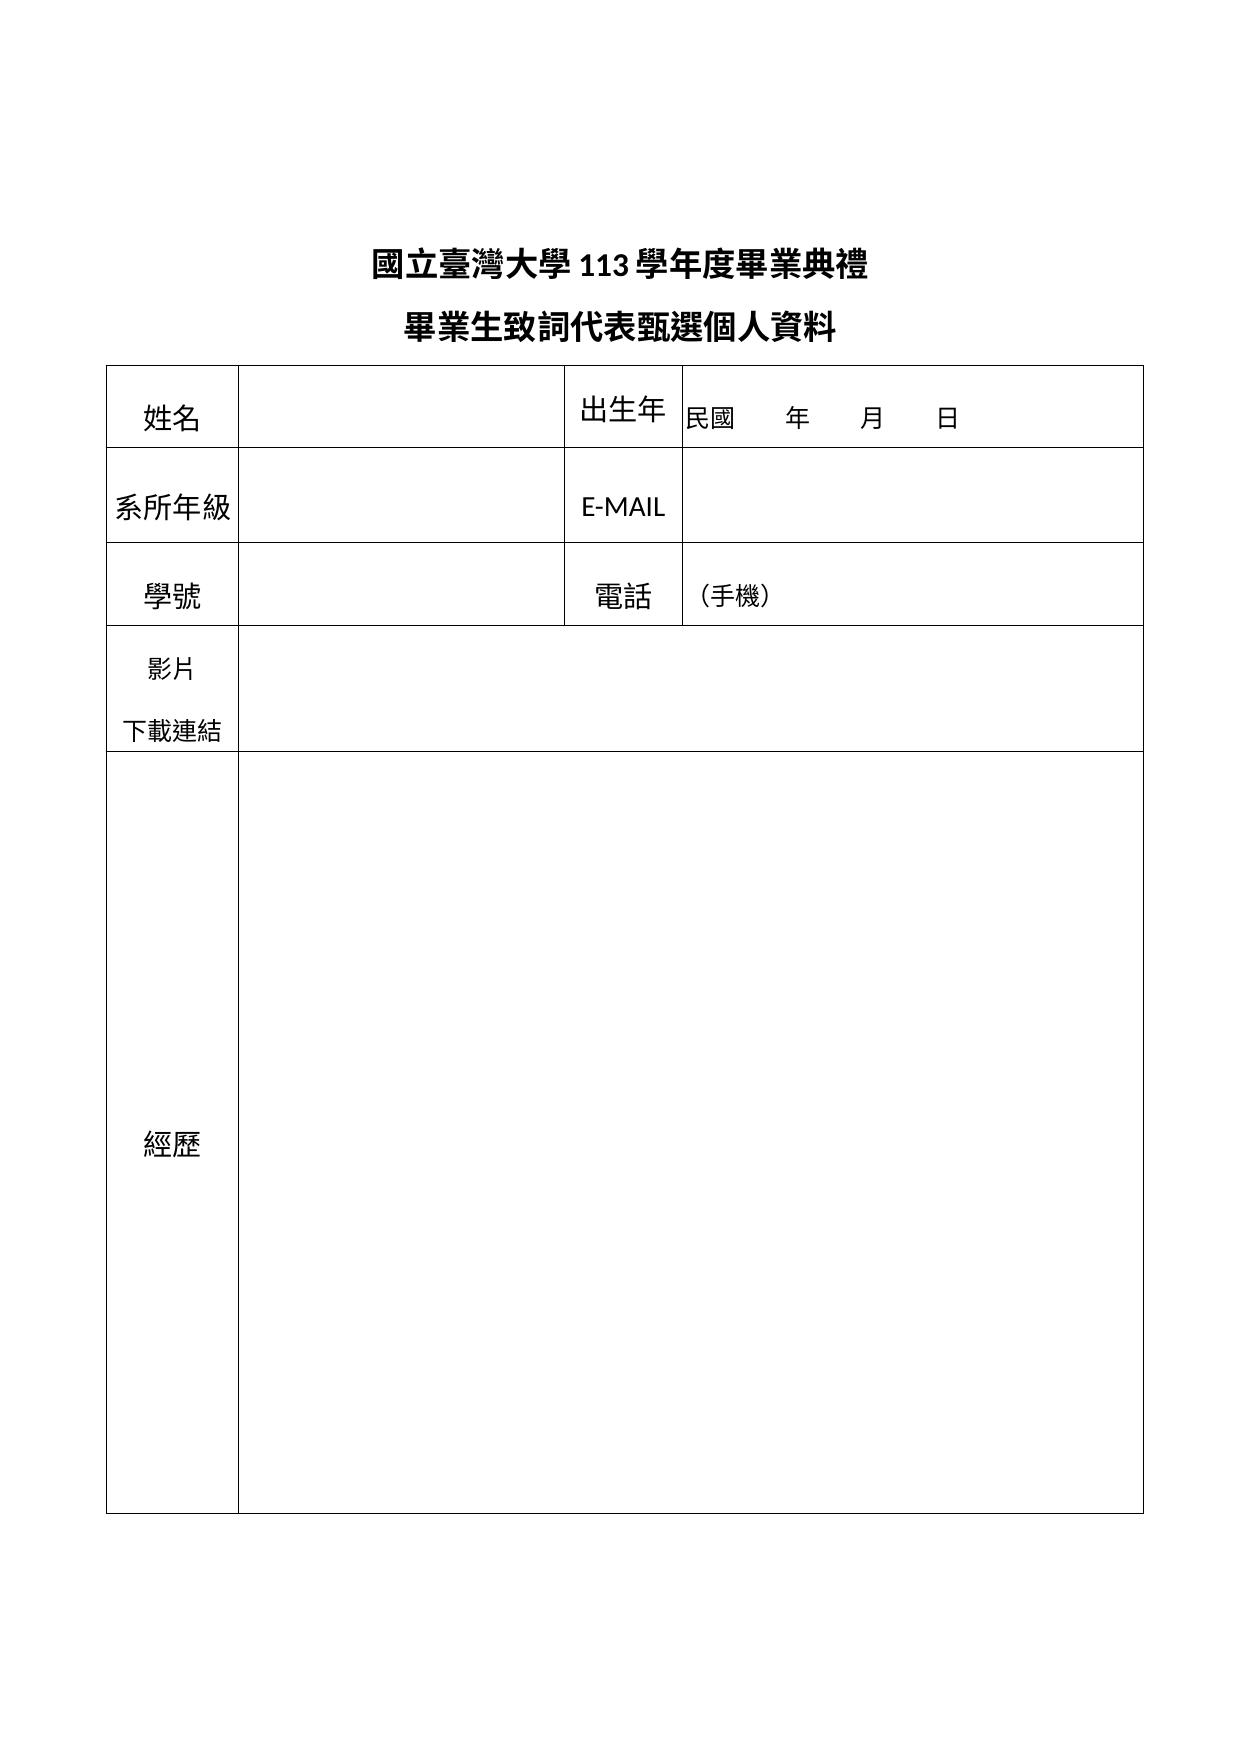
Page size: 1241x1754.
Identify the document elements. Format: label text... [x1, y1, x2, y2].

table_cell 電話 [565, 543, 682, 625]
table_cell 影片 下載連結 [107, 626, 238, 751]
table_cell 系所年級 [107, 448, 238, 542]
table_cell 經歷 [107, 752, 238, 1513]
table_cell （手機） [683, 543, 1143, 625]
text 畢業生致詞代表甄選個人資料 [118, 283, 1122, 346]
table_cell [239, 626, 1143, 751]
table_header 出生年月日 [565, 366, 682, 447]
text 國立臺灣大學113學年度畢業典禮 [118, 221, 1122, 283]
table_cell E-MAIL [565, 448, 682, 542]
table_cell [683, 448, 1143, 542]
table_header 民國 年 月 日 [683, 366, 1143, 447]
table_cell [239, 448, 564, 542]
table_header 姓名 [107, 366, 238, 447]
table_cell [239, 543, 564, 625]
table_cell [239, 752, 1143, 1513]
table_header [239, 366, 564, 447]
table_cell 學號 [107, 543, 238, 625]
